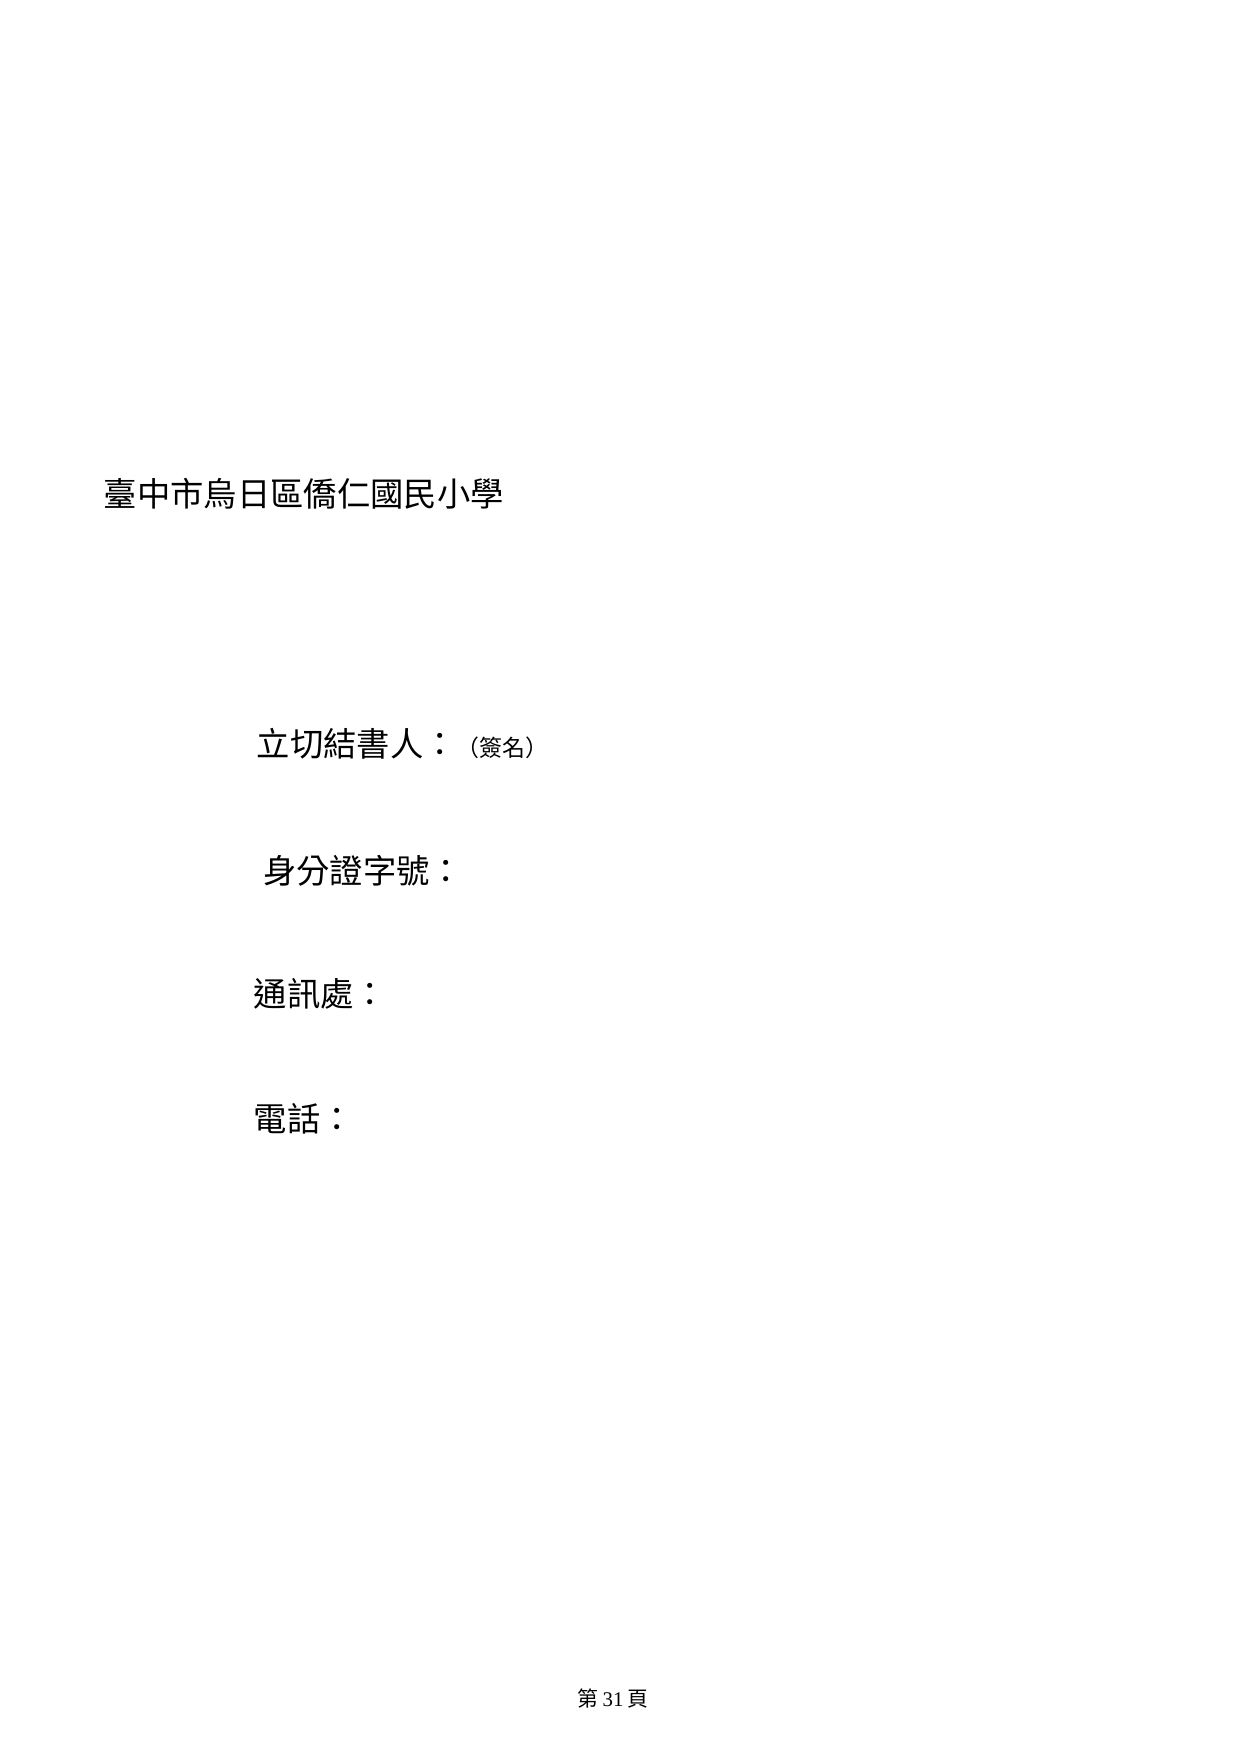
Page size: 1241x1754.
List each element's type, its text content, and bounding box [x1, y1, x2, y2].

text 立切結書人：（簽名） [103, 700, 1122, 763]
text 身分證字號： [103, 825, 1122, 888]
text 通訊處： [103, 950, 1122, 1013]
text 臺中市烏日區僑仁國民小學 [103, 450, 1122, 513]
text 電話： [103, 1075, 1122, 1138]
